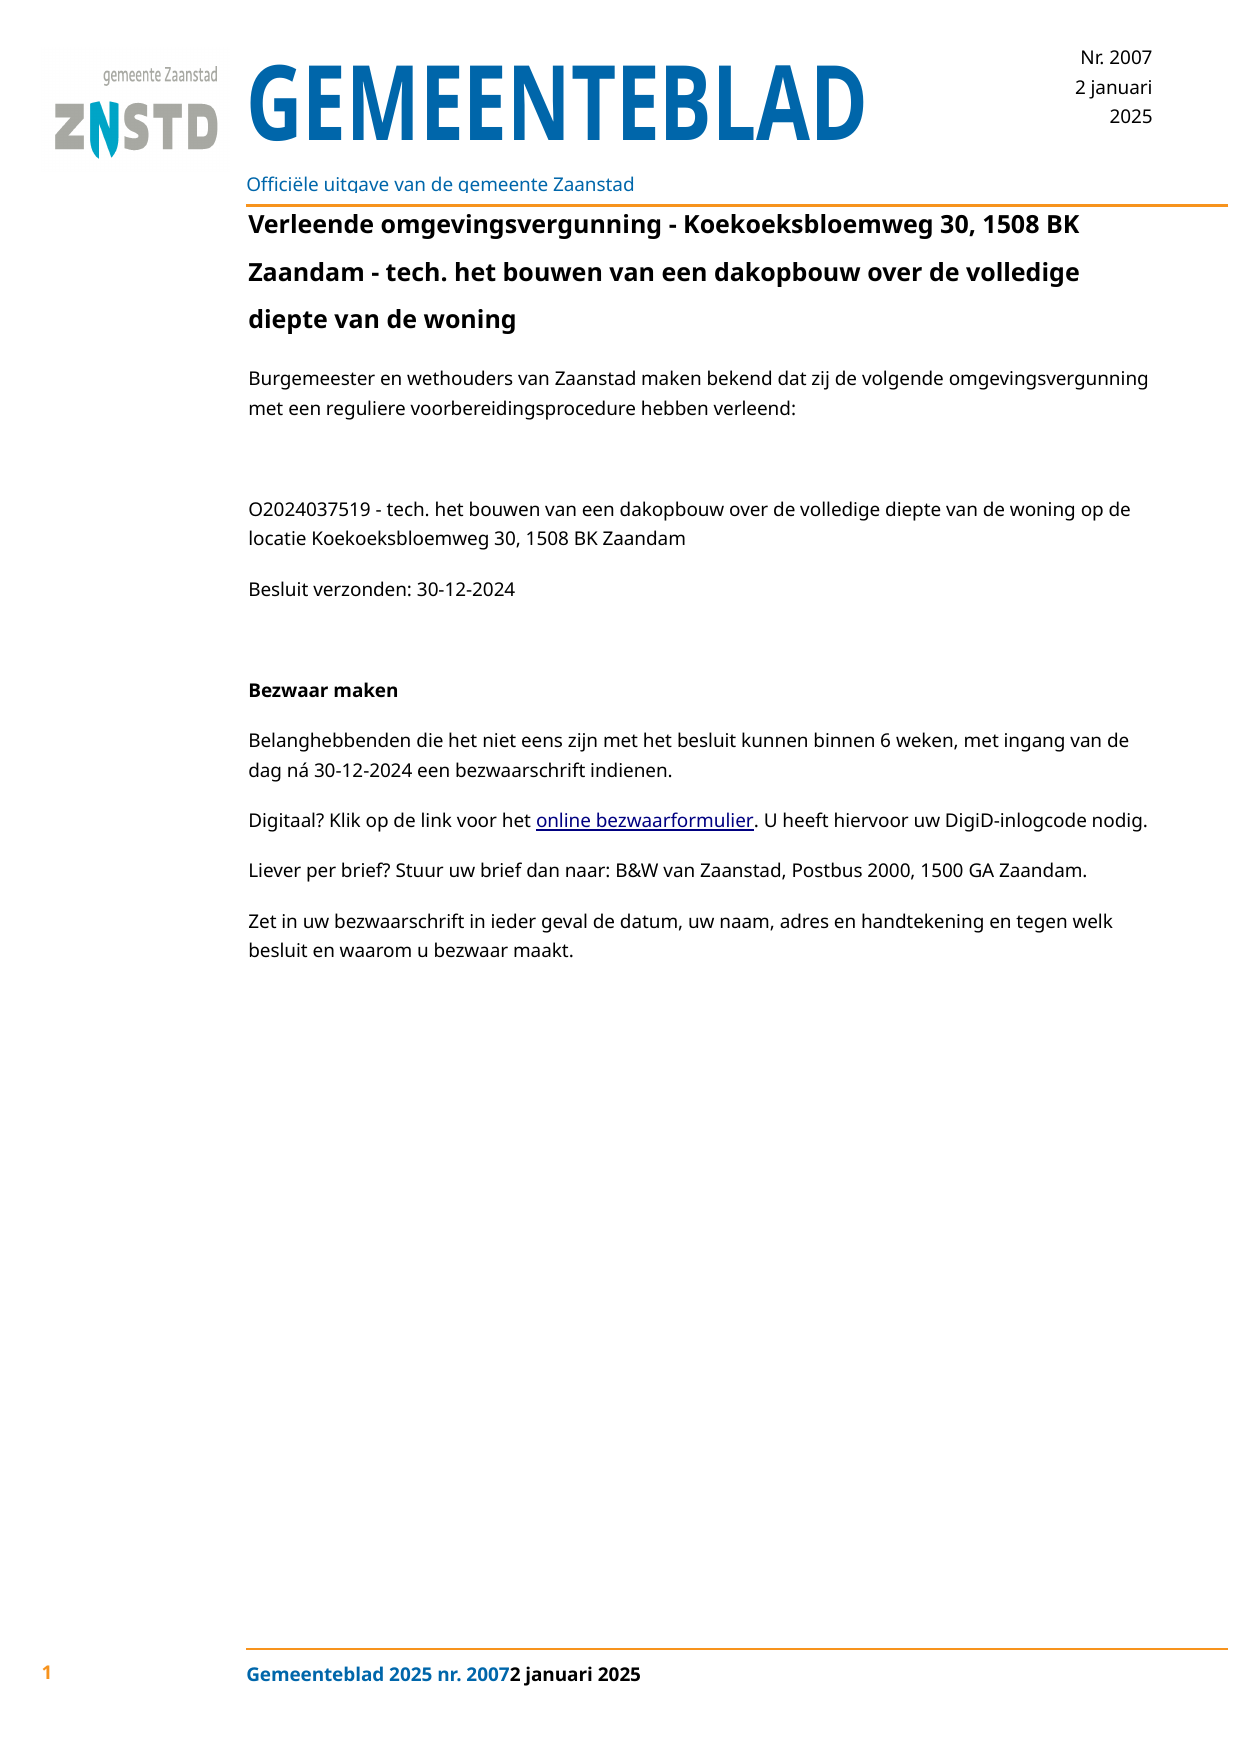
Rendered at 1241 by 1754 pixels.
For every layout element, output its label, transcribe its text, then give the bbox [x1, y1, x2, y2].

text Verleende omgevingsvergunning - Koekoeksbloemweg 30, 1508 BK Zaandam - tech. het bouwen van een dakopbouw over de volledige diepte van de woning [248, 207, 1152, 336]
text Zet in uw bezwaarschrift in ieder geval de datum, uw naam, adres en handtekening en tegen welk besluit en waarom u bezwaar maakt. [248, 908, 1152, 963]
text Belanghebbenden die het niet eens zijn met het besluit kunnen binnen 6 weken, met ingang van de dag ná 30-12-2024 een bezwaarschrift indienen. [248, 727, 1152, 782]
picture [41, 47, 231, 172]
text Burgemeester en wethouders van Zaanstad maken bekend dat zij de volgende omgevingsvergunning met een reguliere voorbereidingsprocedure hebben verleend: [248, 366, 1152, 421]
text Bezwaar maken [248, 677, 1152, 702]
text Digitaal? Klik op de link voor het online bezwaarformulier. U heeft hiervoor uw DigiD-inlogcode nodig. [248, 807, 1152, 833]
text Liever per brief? Stuur uw brief dan naar: B&W van Zaanstad, Postbus 2000, 1500 GA Zaandam. [248, 858, 1152, 883]
text Besluit verzonden: 30-12-2024 [248, 576, 1152, 602]
text O2024037519 - tech. het bouwen van een dakopbouw over de volledige diepte van de woning op de locatie Koekoeksbloemweg 30, 1508 BK Zaandam [248, 496, 1152, 551]
